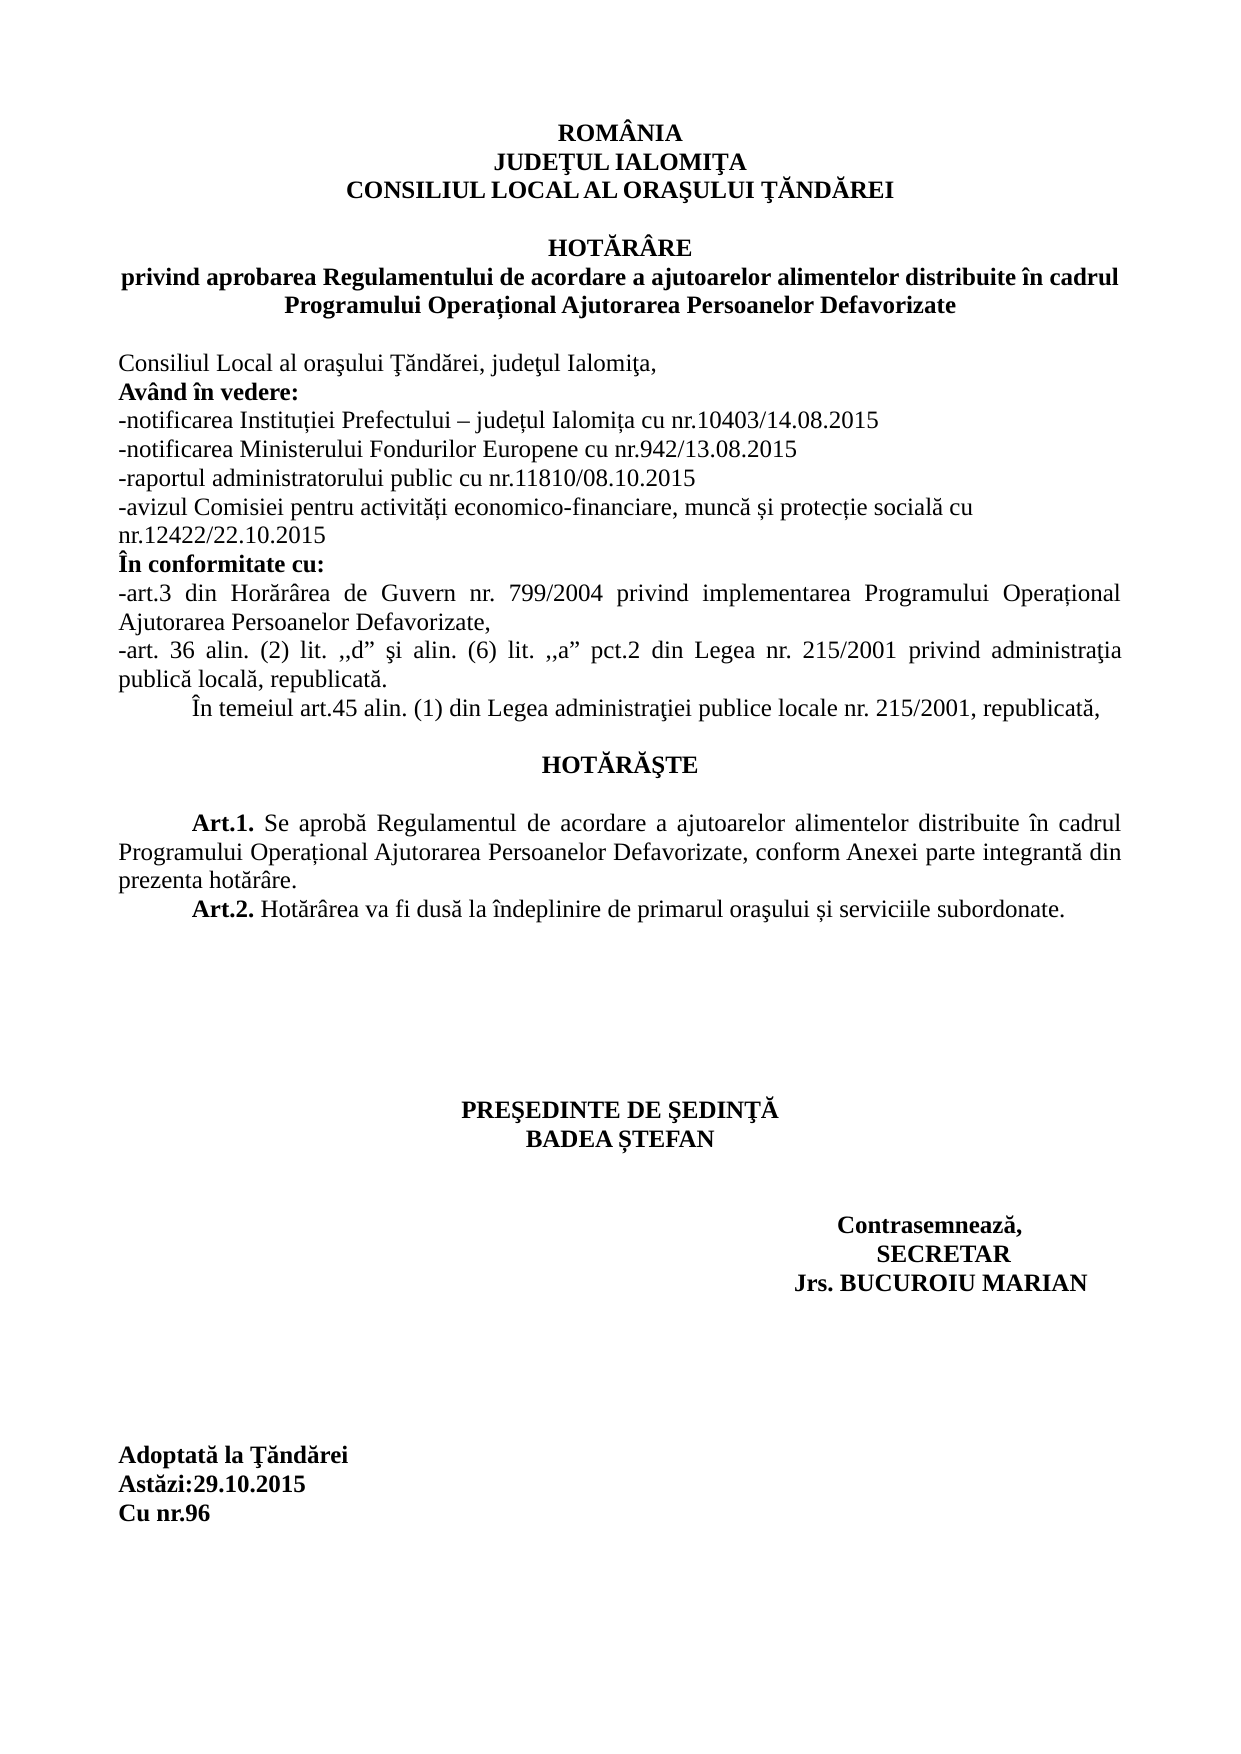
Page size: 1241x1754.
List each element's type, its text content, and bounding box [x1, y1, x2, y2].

text SECRETAR [192, 1239, 1122, 1268]
text Art.2. Hotărârea va fi dusă la îndeplinire de primarul oraşului și serviciile subordonate. [118, 894, 1122, 923]
text CONSILIUL LOCAL AL ORAŞULUI ŢĂNDĂREI [118, 176, 1122, 204]
text Cu nr.96 [118, 1498, 1122, 1527]
text Având în vedere: [118, 377, 1122, 406]
text PREŞEDINTE DE ŞEDINŢĂ [118, 1096, 1122, 1124]
text ROMÂNIA [118, 118, 1122, 147]
text Contrasemnează, [118, 1211, 1122, 1239]
text În temeiul art.45 alin. (1) din Legea administraţiei publice locale nr. 215/2001, republicată, [118, 693, 1122, 722]
text În conformitate cu: [118, 549, 1122, 578]
text BADEA ȘTEFAN [118, 1124, 1122, 1153]
text JUDEŢUL IALOMIŢA [118, 147, 1122, 176]
text -avizul Comisiei pentru activități economico-financiare, muncă și protecție socială cu nr.12422/22.10.2015 [118, 492, 1122, 549]
text HOTĂRĂŞTE [118, 751, 1122, 779]
text Jrs. BUCUROIU MARIAN [706, 1268, 1122, 1297]
text -notificarea Instituției Prefectului – județul Ialomița cu nr.10403/14.08.2015 [118, 406, 1122, 434]
text -notificarea Ministerului Fondurilor Europene cu nr.942/13.08.2015 [118, 434, 1122, 463]
text Art.1. Se aprobă Regulamentul de acordare a ajutoarelor alimentelor distribuite în cadrul Programului Operațional Ajutorarea Persoanelor Defavorizate, conform Anexei parte integrantă din prezenta hotărâre. [118, 808, 1122, 894]
text Adoptată la Ţăndărei [118, 1441, 1122, 1469]
text -art. 36 alin. (2) lit. ,,d” şi alin. (6) lit. ,,a” pct.2 din Legea nr. 215/2001 privind administraţia publică locală, republicată. [118, 636, 1122, 693]
text -raportul administratorului public cu nr.11810/08.10.2015 [118, 463, 1122, 492]
text Consiliul Local al oraşului Ţăndărei, judeţul Ialomiţa, [118, 348, 1122, 377]
text HOTĂRÂRE [118, 233, 1122, 262]
text -art.3 din Horărârea de Guvern nr. 799/2004 privind implementarea Programului Operațional Ajutorarea Persoanelor Defavorizate, [118, 578, 1122, 636]
text Astăzi:29.10.2015 [118, 1469, 1122, 1498]
text privind aprobarea Regulamentului de acordare a ajutoarelor alimentelor distribuite în cadrul Programului Operațional Ajutorarea Persoanelor Defavorizate [118, 262, 1122, 319]
